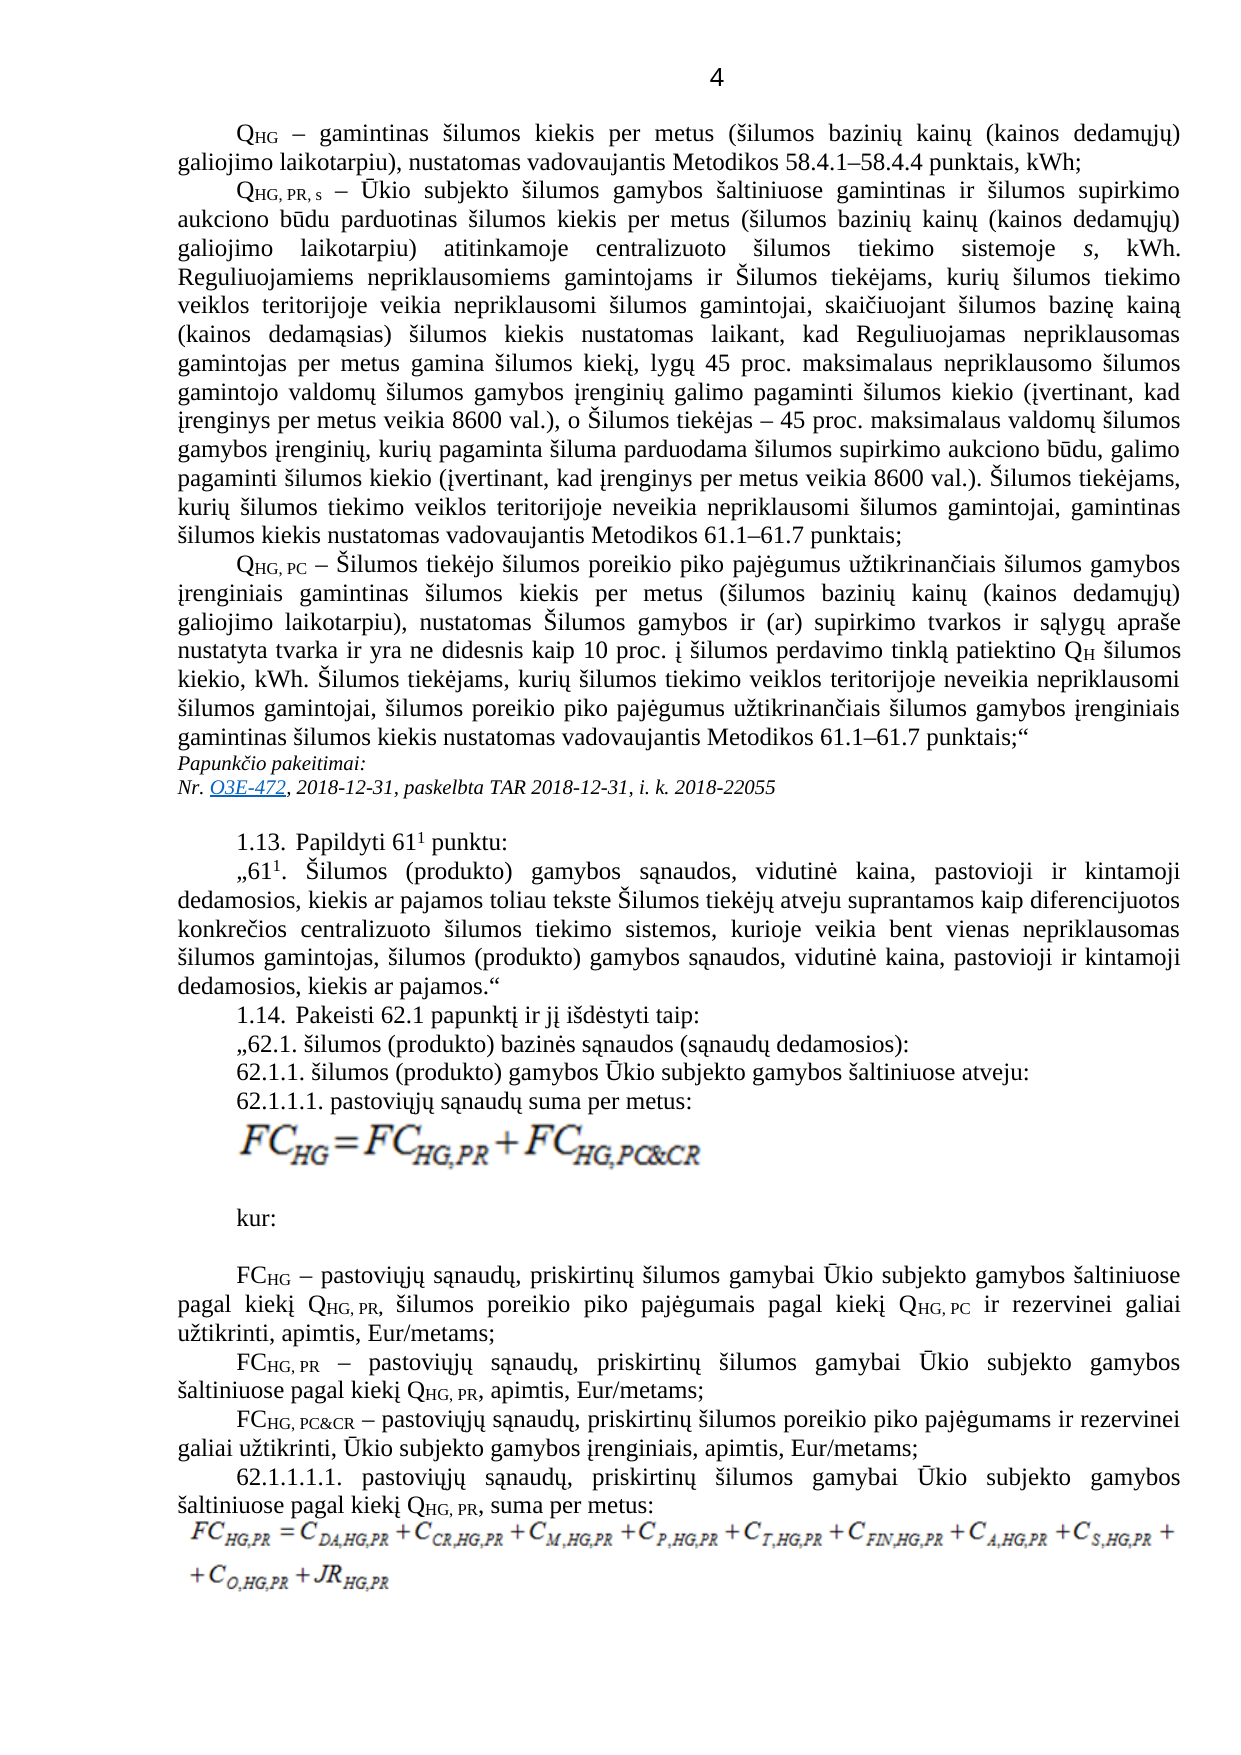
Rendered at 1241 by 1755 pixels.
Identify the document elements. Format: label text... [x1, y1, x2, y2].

text QHG – gamintinas šilumos kiekis per metus (šilumos bazinių kainų (kainos dedamųjų) galiojimo laikotarpiu), nustatomas vadovaujantis Metodikos 58.4.1–58.4.4 punktais, kWh; [177, 118, 1181, 176]
text QHG, PC – Šilumos tiekėjo šilumos poreikio piko pajėgumus užtikrinančiais šilumos gamybos įrenginiais gamintinas šilumos kiekis per metus (šilumos bazinių kainų (kainos dedamųjų) galiojimo laikotarpiu), nustatomas Šilumos gamybos ir (ar) supirkimo tvarkos ir sąlygų apraše nustatyta tvarka ir yra ne didesnis kaip 10 proc. į šilumos perdavimo tinklą patiektino QH šilumos kiekio, kWh. Šilumos tiekėjams, kurių šilumos tiekimo veiklos teritorijoje neveikia nepriklausomi šilumos gamintojai, šilumos poreikio piko pajėgumus užtikrinančiais šilumos gamybos įrenginiais gamintinas šilumos kiekis nustatomas vadovaujantis Metodikos 61.1–61.7 punktais;“ [177, 549, 1181, 751]
text FCHG, PC&CR – pastoviųjų sąnaudų, priskirtinų šilumos poreikio piko pajėgumams ir rezervinei galiai užtikrinti, Ūkio subjekto gamybos įrenginiais, apimtis, Eur/metams; [177, 1404, 1181, 1462]
text „611. Šilumos (produkto) gamybos sąnaudos, vidutinė kaina, pastovioji ir kintamoji dedamosios, kiekis ar pajamos toliau tekste Šilumos tiekėjų atveju suprantamos kaip diferencijuotos konkrečios centralizuoto šilumos tiekimo sistemos, kurioje veikia bent vienas nepriklausomas šilumos gamintojas, šilumos (produkto) gamybos sąnaudos, vidutinė kaina, pastovioji ir kintamoji dedamosios, kiekis ar pajamos.“ [177, 856, 1181, 1000]
text QHG, PR, s – Ūkio subjekto šilumos gamybos šaltiniuose gamintinas ir šilumos supirkimo aukciono būdu parduotinas šilumos kiekis per metus (šilumos bazinių kainų (kainos dedamųjų) galiojimo laikotarpiu) atitinkamoje centralizuoto šilumos tiekimo sistemoje s, kWh. Reguliuojamiems nepriklausomiems gamintojams ir Šilumos tiekėjams, kurių šilumos tiekimo veiklos teritorijoje veikia nepriklausomi šilumos gamintojai, skaičiuojant šilumos bazinę kainą (kainos dedamąsias) šilumos kiekis nustatomas laikant, kad Reguliuojamas nepriklausomas gamintojas per metus gamina šilumos kiekį, lygų 45 proc. maksimalaus nepriklausomo šilumos gamintojo valdomų šilumos gamybos įrenginių galimo pagaminti šilumos kiekio (įvertinant, kad įrenginys per metus veikia 8600 val.), o Šilumos tiekėjas – 45 proc. maksimalaus valdomų šilumos gamybos įrenginių, kurių pagaminta šiluma parduodama šilumos supirkimo aukciono būdu, galimo pagaminti šilumos kiekio (įvertinant, kad įrenginys per metus veikia 8600 val.). Šilumos tiekėjams, kurių šilumos tiekimo veiklos teritorijoje neveikia nepriklausomi šilumos gamintojai, gamintinas šilumos kiekis nustatomas vadovaujantis Metodikos 61.1–61.7 punktais; [177, 176, 1181, 549]
text „62.1. šilumos (produkto) bazinės sąnaudos (sąnaudų dedamosios): [177, 1029, 1181, 1057]
text kur: [177, 1174, 1181, 1232]
text 62.1.1.1.1. pastoviųjų sąnaudų, priskirtinų šilumos gamybai Ūkio subjekto gamybos šaltiniuose pagal kiekį QHG, PR, suma per metus: [177, 1462, 1181, 1519]
text 1.14. Pakeisti 62.1 papunktį ir jį išdėstyti taip: [177, 1000, 1181, 1029]
text 1.13. Papildyti 611 punktu: [177, 827, 1181, 856]
text 62.1.1.1. pastoviųjų sąnaudų suma per metus: [177, 1086, 1181, 1115]
text 62.1.1. šilumos (produkto) gamybos Ūkio subjekto gamybos šaltiniuose atveju: [177, 1057, 1181, 1086]
text FCHG, PR – pastoviųjų sąnaudų, priskirtinų šilumos gamybai Ūkio subjekto gamybos šaltiniuose pagal kiekį QHG, PR, apimtis, Eur/metams; [177, 1347, 1181, 1404]
text Papunkčio pakeitimai: [177, 751, 1181, 775]
text Nr. O3E-472, 2018-12-31, paskelbta TAR 2018-12-31, i. k. 2018-22055 [177, 775, 1181, 799]
text FCHG – pastoviųjų sąnaudų, priskirtinų šilumos gamybai Ūkio subjekto gamybos šaltiniuose pagal kiekį QHG, PR, šilumos poreikio piko pajėgumais pagal kiekį QHG, PC ir rezervinei galiai užtikrinti, apimtis, Eur/metams; [177, 1261, 1181, 1347]
